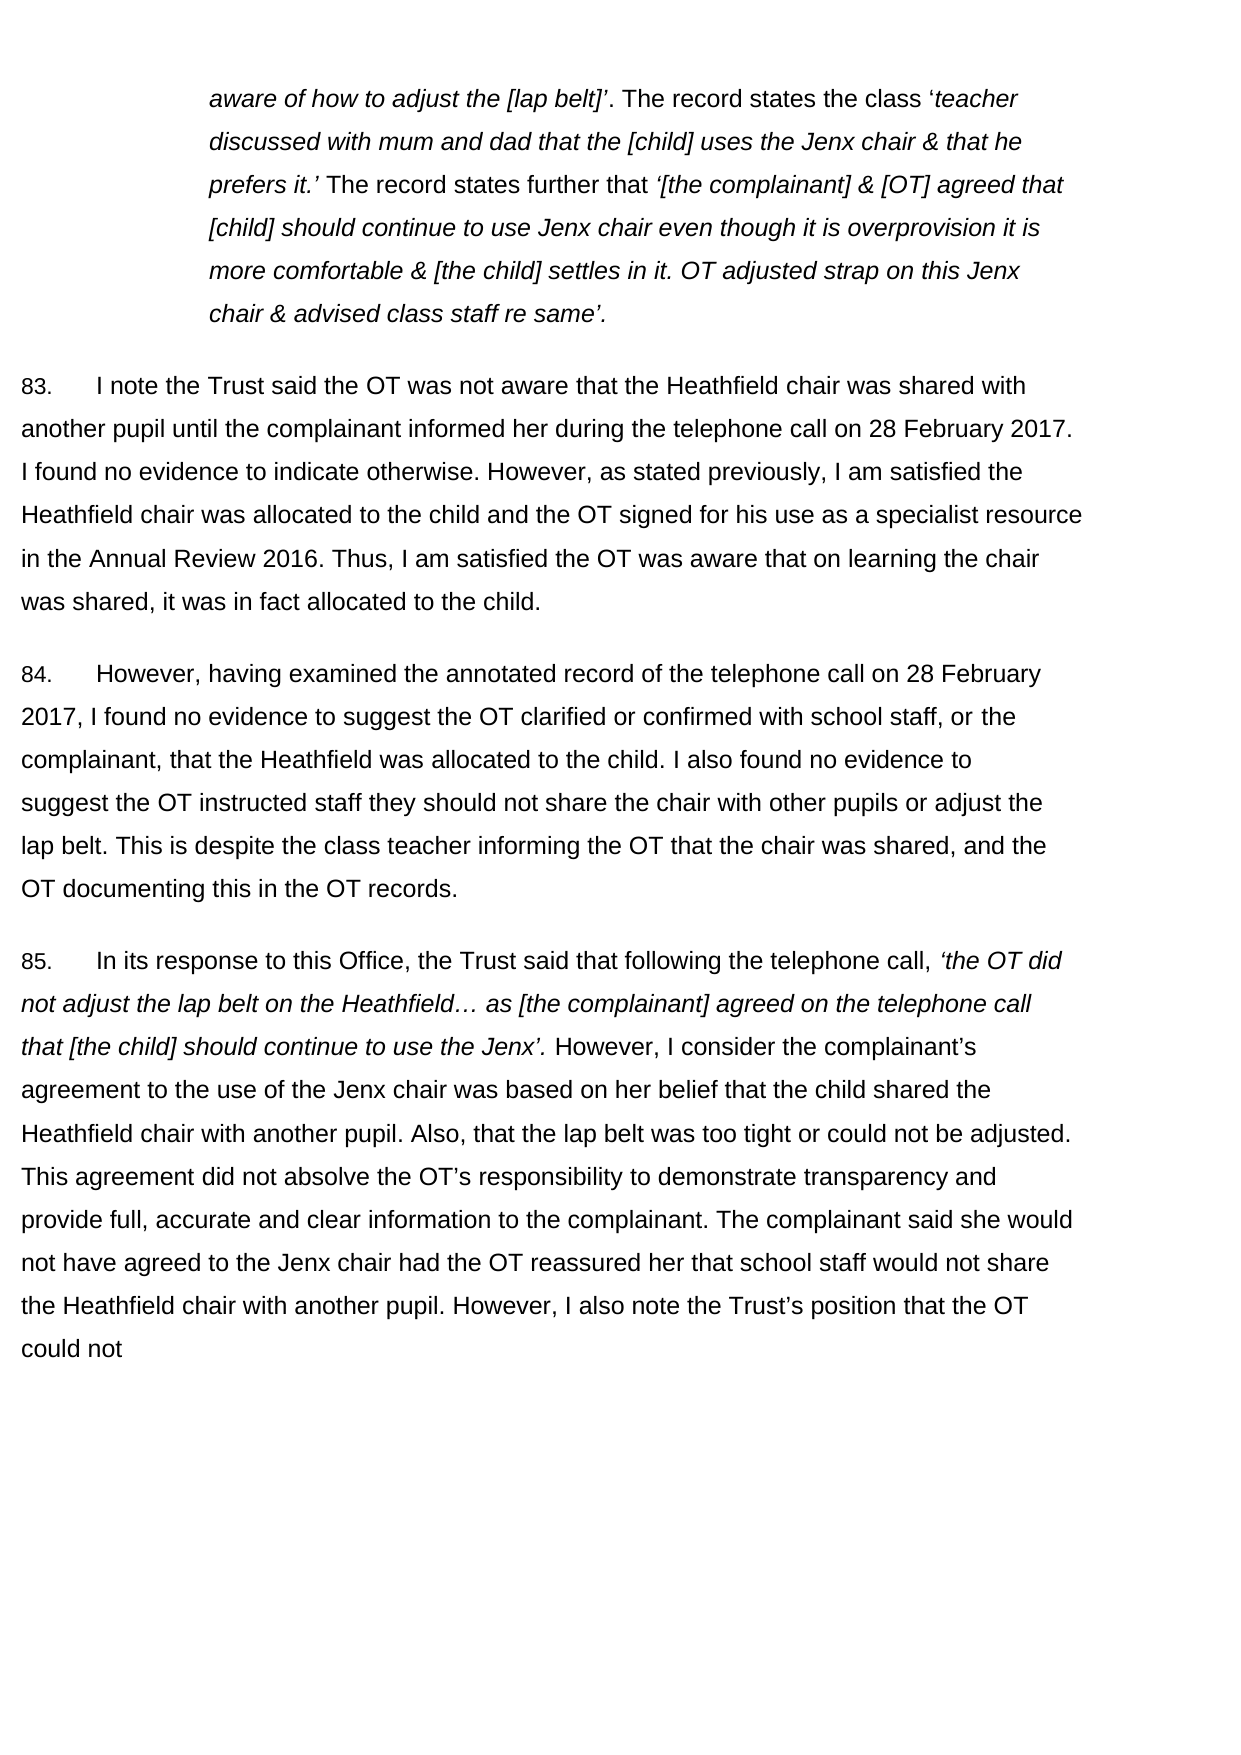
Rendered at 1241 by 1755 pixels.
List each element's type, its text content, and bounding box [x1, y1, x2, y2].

list In its response to this Office, the Trust said that following the telephone call, ‘the OT did not adjust the lap belt on the Heathfield… as [the complainant] agreed on the telephone call that [the child] should continue to use the Jenx’. However, I consider the complainant’s agreement to the use of the Jenx chair was based on her belief that the child shared the Heathfield chair with another pupil. Also, that the lap belt was too tight or could not be adjusted. This agreement did not absolve the OT’s responsibility to demonstrate transparency and provide full, accurate and clear information to the complainant. The complainant said she would not have agreed to the Jenx chair had the OT reassured her that school staff would not share the Heathfield chair with another pupil. However, I also note the Trust’s position that the OT could not [21, 946, 1083, 1363]
text aware of how to adjust the [lap belt]’. The record states the class ‘teacher discussed with mum and dad that the [child] uses the Jenx chair & that he prefers it.’ The record states further that ‘[the complainant] & [OT] agreed that [child] should continue to use Jenx chair even though it is overprovision it is more comfortable & [the child] settles in it. OT adjusted strap on this Jenx chair & advised class staff re same’. [209, 83, 1082, 328]
list However, having examined the annotated record of the telephone call on 28 February 2017, I found no evidence to suggest the OT clarified or confirmed with school staff, or the complainant, that the Heathfield was allocated to the child. I also found no evidence to suggest the OT instructed staff they should not share the chair with other pupils or adjust the lap belt. This is despite the class teacher informing the OT that the chair was shared, and the OT documenting this in the OT records. [21, 658, 1056, 903]
list I note the Trust said the OT was not aware that the Heathfield chair was shared with another pupil until the complainant informed her during the telephone call on 28 February 2017. I found no evidence to indicate otherwise. However, as stated previously, I am satisfied the Heathfield chair was allocated to the child and the OT signed for his use as a specialist resource in the Annual Review 2016. Thus, I am satisfied the OT was aware that on learning the chair was shared, it was in fact allocated to the child. [21, 371, 1088, 615]
